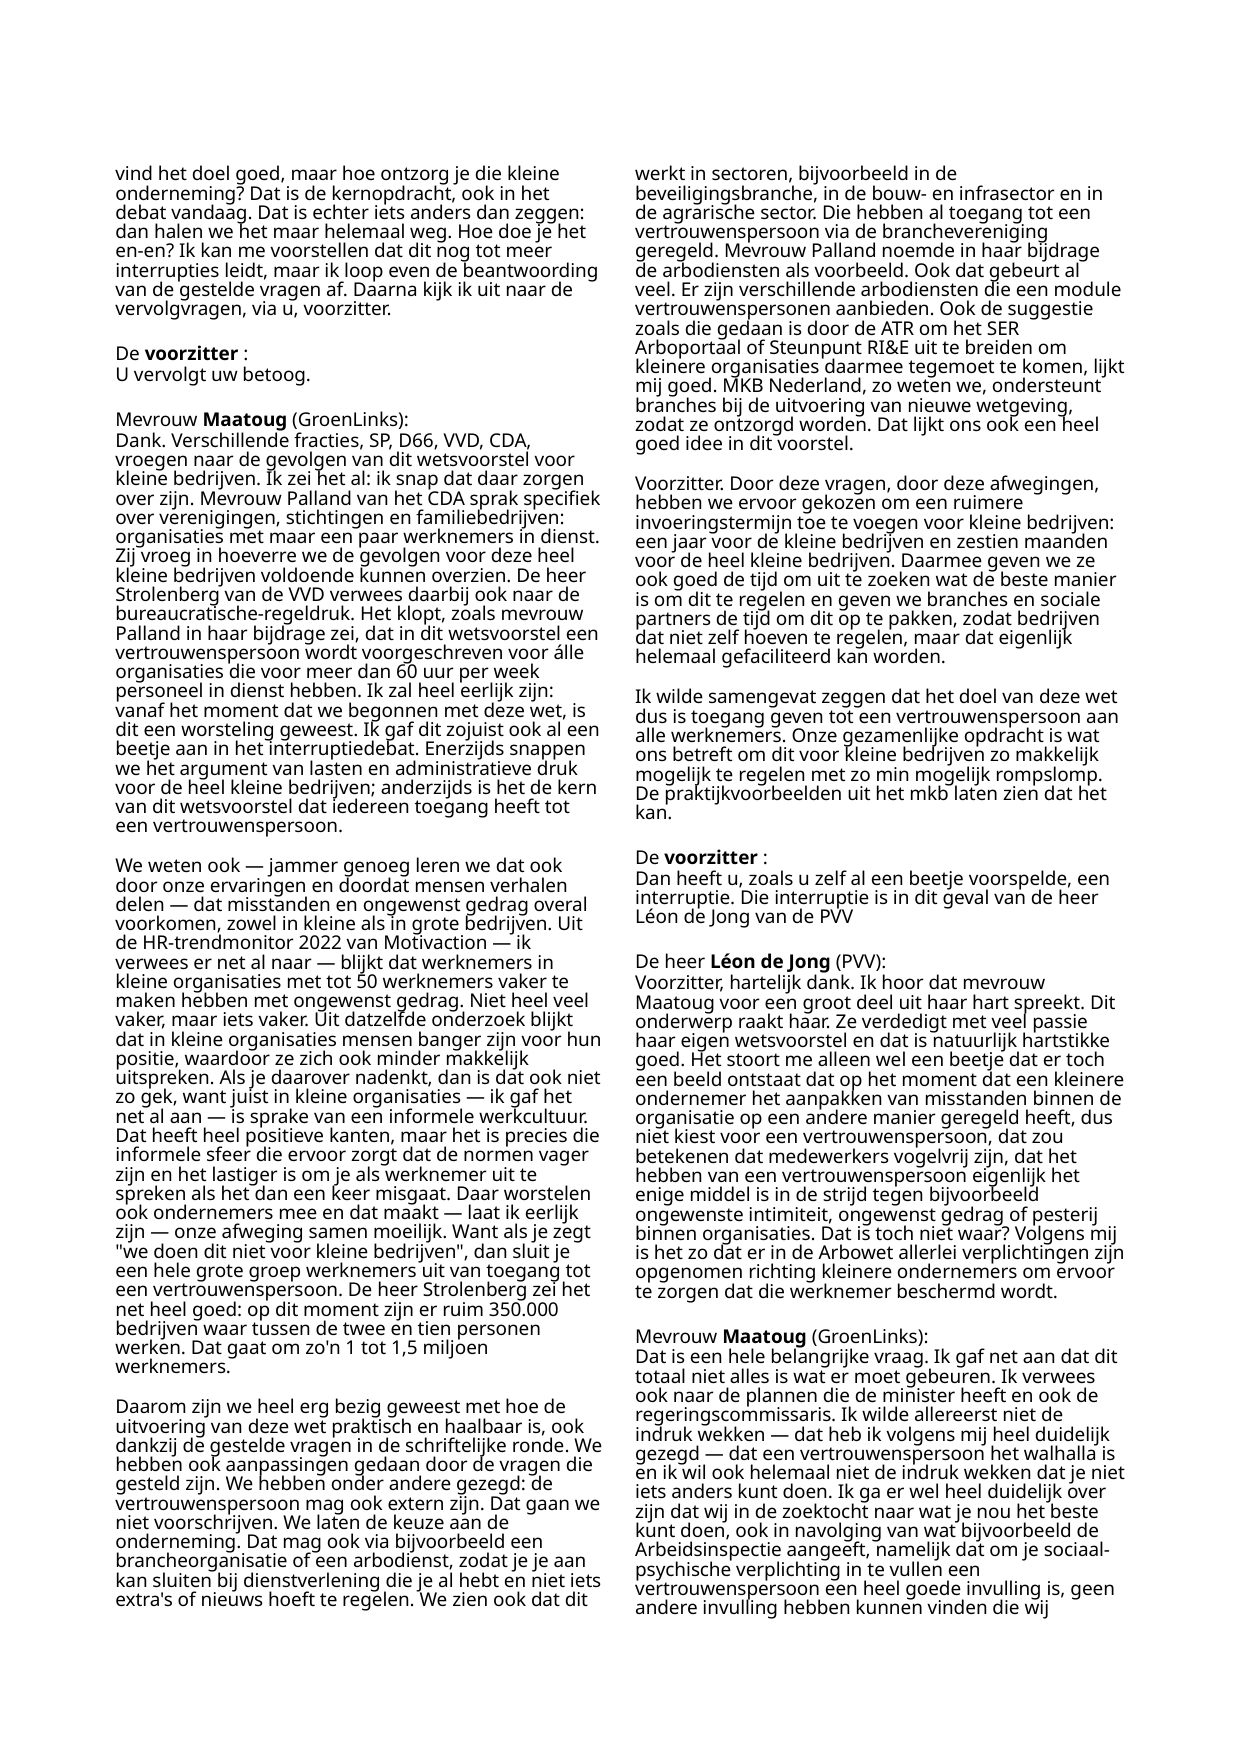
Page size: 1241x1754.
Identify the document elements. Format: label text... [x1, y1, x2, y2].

text werkt in sectoren, bijvoorbeeld in de beveiligingsbranche, in de bouw- en infrasector en in de agrarische sector. Die hebben al toegang tot een vertrouwenspersoon via de branchevereniging geregeld. Mevrouw Palland noemde in haar bijdrage de arbodiensten als voorbeeld. Ook dat gebeurt al veel. Er zijn verschillende arbodiensten die een module vertrouwenspersonen aanbieden. Ook de suggestie zoals die gedaan is door de ATR om het SER Arboportaal of Steunpunt RI&E uit te breiden om kleinere organisaties daarmee tegemoet te komen, lijkt mij goed. MKB Nederland, zo weten we, ondersteunt branches bij de uitvoering van nieuwe wetgeving, zodat ze ontzorgd worden. Dat lijkt ons ook een heel goed idee in dit voorstel. [635, 165, 1125, 454]
text De voorzitter : [635, 844, 1125, 870]
text Daarom zijn we heel erg bezig geweest met hoe de uitvoering van deze wet praktisch en haalbaar is, ook dankzij de gestelde vragen in de schriftelijke ronde. We hebben ook aanpassingen gedaan door de vragen die gesteld zijn. We hebben onder andere gezegd: de vertrouwenspersoon mag ook extern zijn. Dat gaan we niet voorschrijven. We laten de keuze aan de onderneming. Dat mag ook via bijvoorbeeld een brancheorganisatie of een arbodienst, zodat je je aan kan sluiten bij dienstverlening die je al hebt en niet iets extra's of nieuws hoeft te regelen. We zien ook dat dit [115, 1398, 605, 1610]
text Dat is een hele belangrijke vraag. Ik gaf net aan dat dit totaal niet alles is wat er moet gebeuren. Ik verwees ook naar de plannen die de minister heeft en ook de regeringscommissaris. Ik wilde allereerst niet de indruk wekken — dat heb ik volgens mij heel duidelijk gezegd — dat een vertrouwenspersoon het walhalla is en ik wil ook helemaal niet de indruk wekken dat je niet iets anders kunt doen. Ik ga er wel heel duidelijk over zijn dat wij in de zoektocht naar wat je nou het beste kunt doen, ook in navolging van wat bijvoorbeeld de Arbeidsinspectie aangeeft, namelijk dat om je sociaal-psychische verplichting in te vullen een vertrouwenspersoon een heel goede invulling is, geen andere invulling hebben kunnen vinden die wij [635, 1348, 1125, 1618]
text Dan heeft u, zoals u zelf al een beetje voorspelde, een interruptie. Die interruptie is in dit geval van de heer Léon de Jong van de PVV [635, 870, 1125, 928]
text Ik wilde samengevat zeggen dat het doel van deze wet dus is toegang geven tot een vertrouwenspersoon aan alle werknemers. Onze gezamenlijke opdracht is wat ons betreft om dit voor kleine bedrijven zo makkelijk mogelijk te regelen met zo min mogelijk rompslomp. De praktijkvoorbeelden uit het mkb laten zien dat het kan. [635, 688, 1125, 823]
text Mevrouw Maatoug (GroenLinks): [115, 406, 605, 432]
text U vervolgt uw betoog. [115, 366, 605, 385]
text De heer Léon de Jong (PVV): [635, 949, 1125, 974]
text We weten ook — jammer genoeg leren we dat ook door onze ervaringen en doordat mensen verhalen delen — dat misstanden en ongewenst gedrag overal voorkomen, zowel in kleine als in grote bedrijven. Uit de HR-trendmonitor 2022 van Motivaction — ik verwees er net al naar — blijkt dat werknemers in kleine organisaties met tot 50 werknemers vaker te maken hebben met ongewenst gedrag. Niet heel veel vaker, maar iets vaker. Uit datzelfde onderzoek blijkt dat in kleine organisaties mensen banger zijn voor hun positie, waardoor ze zich ook minder makkelijk uitspreken. Als je daarover nadenkt, dan is dat ook niet zo gek, want juist in kleine organisaties — ik gaf het net al aan — is sprake van een informele werkcultuur. Dat heeft heel positieve kanten, maar het is precies die informele sfeer die ervoor zorgt dat de normen vager zijn en het lastiger is om je als werknemer uit te spreken als het dan een keer misgaat. Daar worstelen ook ondernemers mee en dat maakt — laat ik eerlijk zijn — onze afweging samen moeilijk. Want als je zegt "we doen dit niet voor kleine bedrijven", dan sluit je een hele grote groep werknemers uit van toegang tot een vertrouwenspersoon. De heer Strolenberg zei het net heel goed: op dit moment zijn er ruim 350.000 bedrijven waar tussen de twee en tien personen werken. Dat gaat om zo'n 1 tot 1,5 miljoen werknemers. [115, 857, 605, 1378]
text Dank. Verschillende fracties, SP, D66, VVD, CDA, vroegen naar de gevolgen van dit wetsvoorstel voor kleine bedrijven. Ik zei het al: ik snap dat daar zorgen over zijn. Mevrouw Palland van het CDA sprak specifiek over verenigingen, stichtingen en familiebedrijven: organisaties met maar een paar werknemers in dienst. Zij vroeg in hoeverre we de gevolgen voor deze heel kleine bedrijven voldoende kunnen overzien. De heer Strolenberg van de VVD verwees daarbij ook naar de bureaucratische-regeldruk. Het klopt, zoals mevrouw Palland in haar bijdrage zei, dat in dit wetsvoorstel een vertrouwenspersoon wordt voorgeschreven voor álle organisaties die voor meer dan 60 uur per week personeel in dienst hebben. Ik zal heel eerlijk zijn: vanaf het moment dat we begonnen met deze wet, is dit een worsteling geweest. Ik gaf dit zojuist ook al een beetje aan in het interruptiedebat. Enerzijds snappen we het argument van lasten en administratieve druk voor de heel kleine bedrijven; anderzijds is het de kern van dit wetsvoorstel dat iedereen toegang heeft tot een vertrouwenspersoon. [115, 432, 605, 837]
text vind het doel goed, maar hoe ontzorg je die kleine onderneming? Dat is de kernopdracht, ook in het debat vandaag. Dat is echter iets anders dan zeggen: dan halen we het maar helemaal weg. Hoe doe je het en-en? Ik kan me voorstellen dat dit nog tot meer interrupties leidt, maar ik loop even de beantwoording van de gestelde vragen af. Daarna kijk ik uit naar de vervolgvragen, via u, voorzitter. [115, 165, 605, 319]
text Voorzitter, hartelijk dank. Ik hoor dat mevrouw Maatoug voor een groot deel uit haar hart spreekt. Dit onderwerp raakt haar. Ze verdedigt met veel passie haar eigen wetsvoorstel en dat is natuurlijk hartstikke goed. Het stoort me alleen wel een beetje dat er toch een beeld ontstaat dat op het moment dat een kleinere ondernemer het aanpakken van misstanden binnen de organisatie op een andere manier geregeld heeft, dus niet kiest voor een vertrouwenspersoon, dat zou betekenen dat medewerkers vogelvrij zijn, dat het hebben van een vertrouwenspersoon eigenlijk het enige middel is in de strijd tegen bijvoorbeeld ongewenste intimiteit, ongewenst gedrag of pesterij binnen organisaties. Dat is toch niet waar? Volgens mij is het zo dat er in de Arbowet allerlei verplichtingen zijn opgenomen richting kleinere ondernemers om ervoor te zorgen dat die werknemer beschermd wordt. [635, 974, 1125, 1302]
text Voorzitter. Door deze vragen, door deze afwegingen, hebben we ervoor gekozen om een ruimere invoeringstermijn toe te voegen voor kleine bedrijven: een jaar voor de kleine bedrijven en zestien maanden voor de heel kleine bedrijven. Daarmee geven we ze ook goed de tijd om uit te zoeken wat de beste manier is om dit te regelen en geven we branches en sociale partners de tijd om dit op te pakken, zodat bedrijven dat niet zelf hoeven te regelen, maar dat eigenlijk helemaal gefaciliteerd kan worden. [635, 475, 1125, 668]
text De voorzitter : [115, 340, 605, 366]
text Mevrouw Maatoug (GroenLinks): [635, 1323, 1125, 1348]
